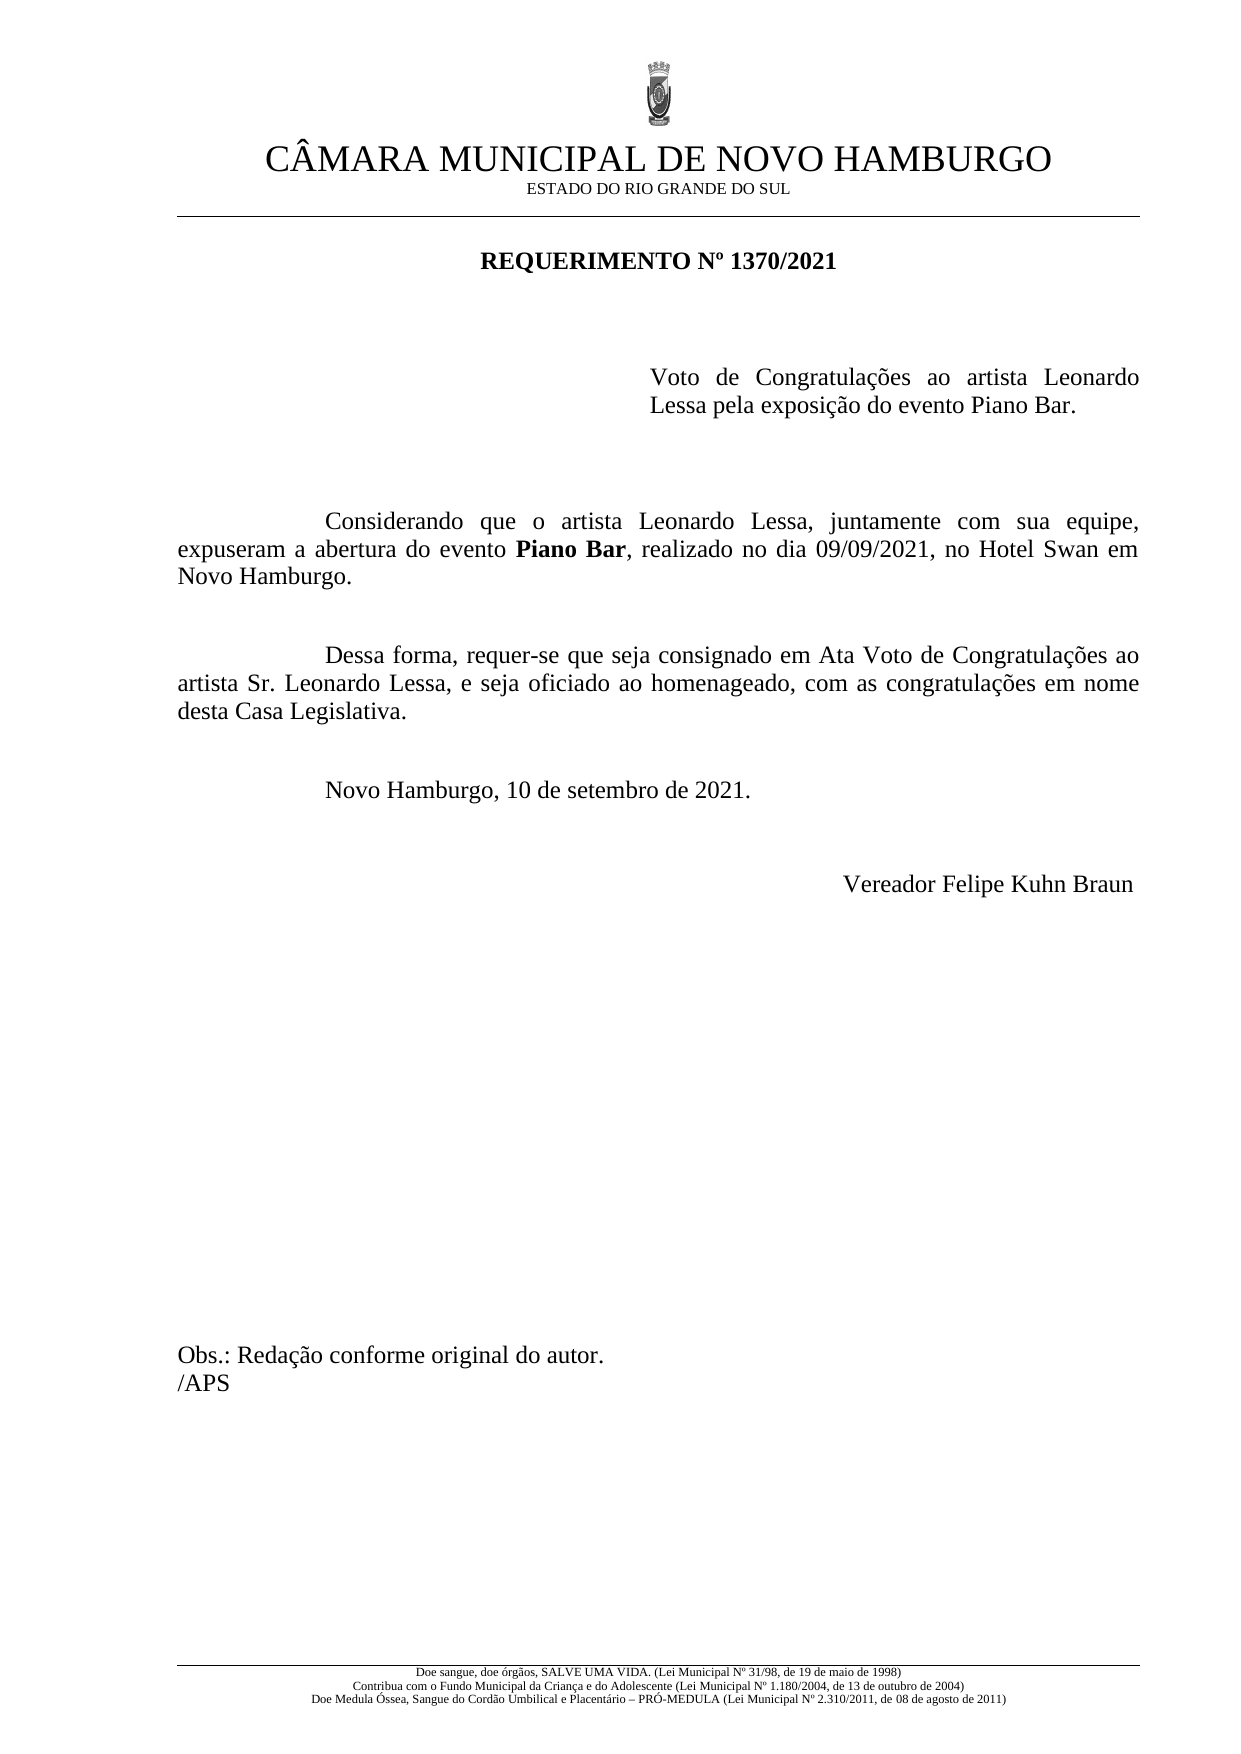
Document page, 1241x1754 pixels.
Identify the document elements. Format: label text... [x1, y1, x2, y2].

text Vereador Felipe Kuhn Braun [177, 871, 1140, 898]
text Considerando que o artista Leonardo Lessa, juntamente com sua equipe, expuseram a abertura do evento Piano Bar, realizado no dia 09/09/2021, no Hotel Swan em Novo Hamburgo. [177, 507, 1140, 590]
text Voto de Congratulações ao artista Leonardo Lessa pela exposição do evento Piano Bar. [649, 363, 1140, 418]
text /APS [177, 1369, 1140, 1397]
text Obs.: Redação conforme original do autor. [177, 1342, 1140, 1369]
text Dessa forma, requer-se que seja consignado em Ata Voto de Congratulações ao artista Sr. Leonardo Lessa, e seja oficiado ao homenageado, com as congratulações em nome desta Casa Legislativa. [177, 641, 1140, 724]
text REQUERIMENTO Nº 1370/2021 [177, 247, 1140, 274]
text Novo Hamburgo, 10 de setembro de 2021. [325, 776, 1140, 803]
